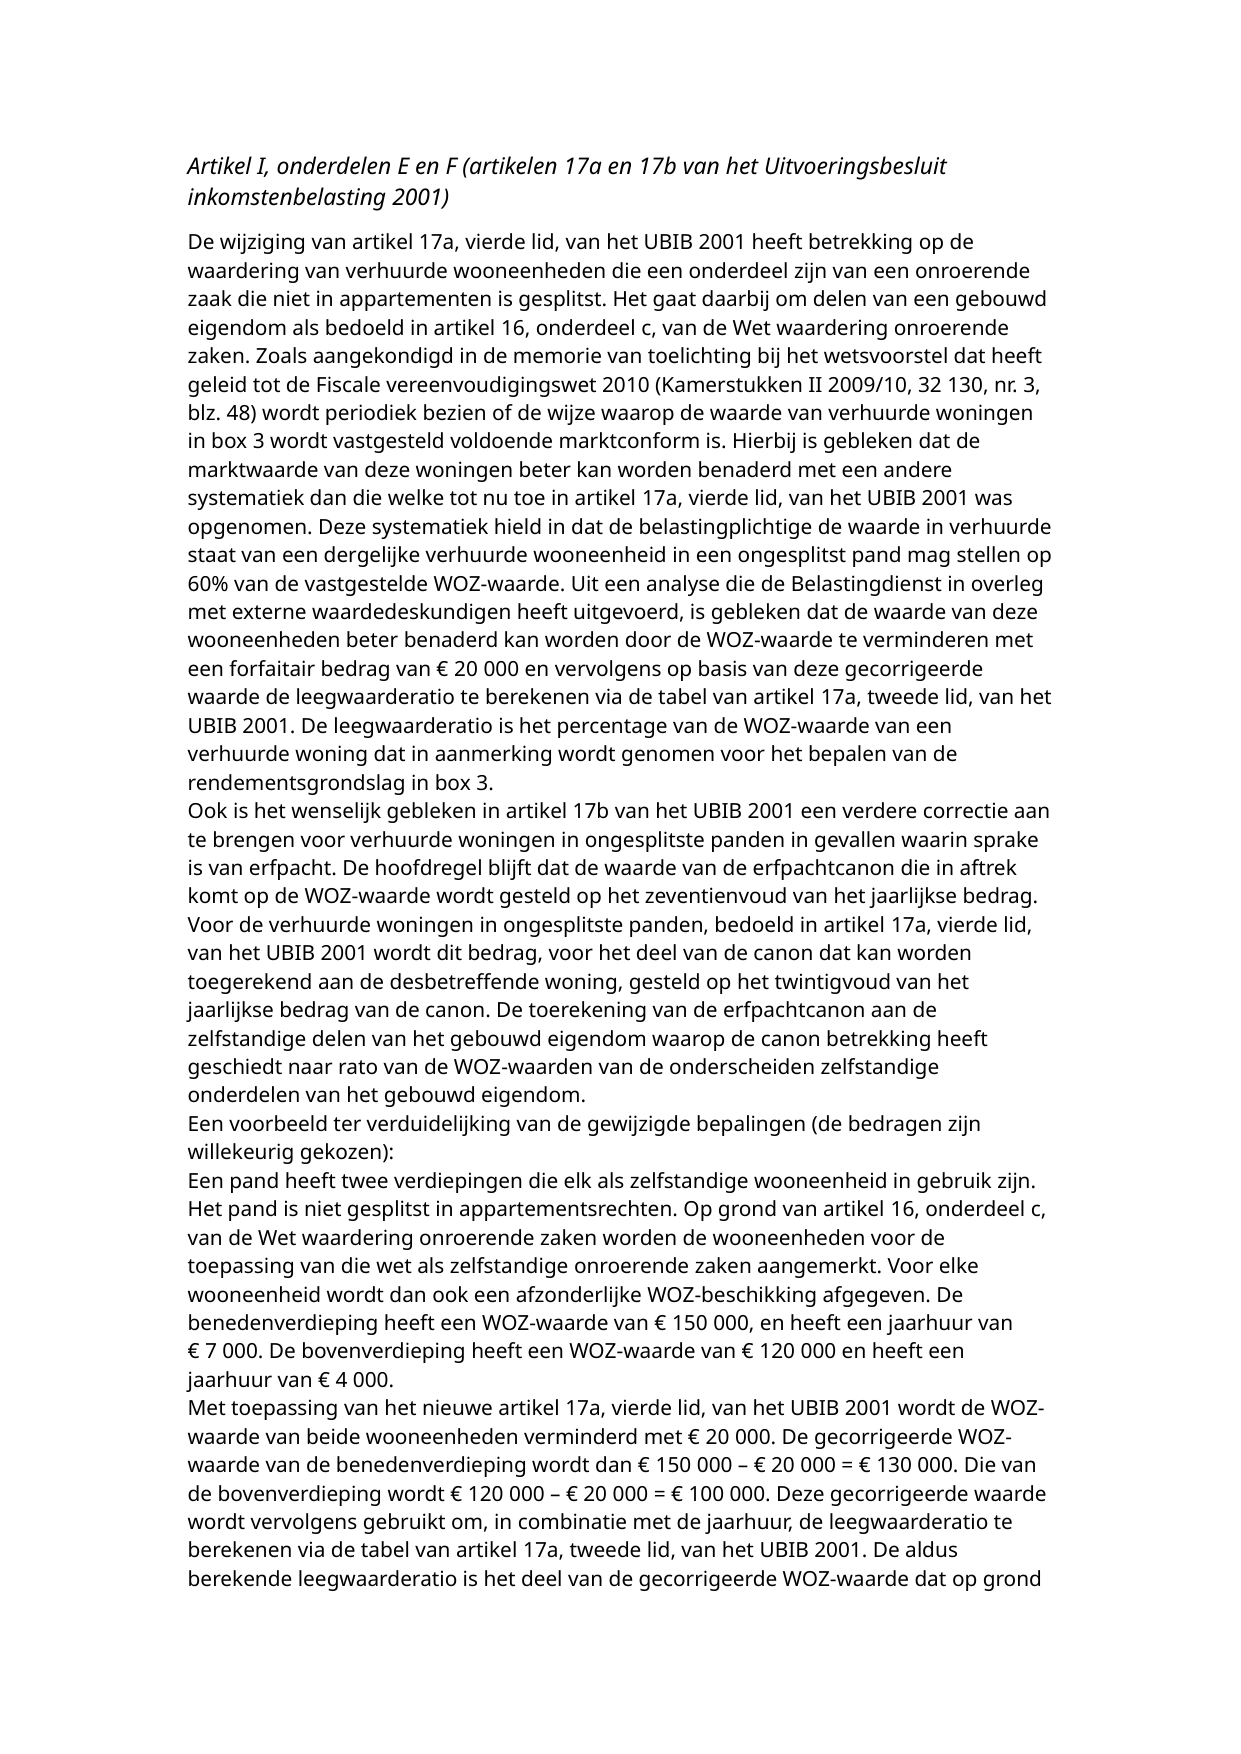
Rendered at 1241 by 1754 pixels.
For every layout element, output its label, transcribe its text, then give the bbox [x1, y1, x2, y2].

text Een voorbeeld ter verduidelijking van de gewijzigde bepalingen (de bedragen zijn willekeurig gekozen): [187, 1109, 1053, 1166]
text Een pand heeft twee verdiepingen die elk als zelfstandige wooneenheid in gebruik zijn. Het pand is niet gesplitst in appartementsrechten. Op grond van artikel 16, onderdeel c, van de Wet waardering onroerende zaken worden de wooneenheden voor de toepassing van die wet als zelfstandige onroerende zaken aangemerkt. Voor elke wooneenheid wordt dan ook een afzonderlijke WOZ-beschikking afgegeven. De benedenverdieping heeft een WOZ-waarde van € 150 000, en heeft een jaarhuur van € 7 000. De bovenverdieping heeft een WOZ-waarde van € 120 000 en heeft een jaarhuur van € 4 000. [187, 1166, 1053, 1393]
text De wijziging van artikel 17a, vierde lid, van het UBIB 2001 heeft betrekking op de waardering van verhuurde wooneenheden die een onderdeel zijn van een onroerende zaak die niet in appartementen is gesplitst. Het gaat daarbij om delen van een gebouwd eigendom als bedoeld in artikel 16, onderdeel c, van de Wet waardering onroerende zaken. Zoals aangekondigd in de memorie van toelichting bij het wetsvoorstel dat heeft geleid tot de Fiscale vereenvoudigingswet 2010 (Kamerstukken II 2009/10, 32 130, nr. 3, blz. 48) wordt periodiek bezien of de wijze waarop de waarde van verhuurde woningen in box 3 wordt vastgesteld voldoende marktconform is. Hierbij is gebleken dat de marktwaarde van deze woningen beter kan worden benaderd met een andere systematiek dan die welke tot nu toe in artikel 17a, vierde lid, van het UBIB 2001 was opgenomen. Deze systematiek hield in dat de belastingplichtige de waarde in verhuurde staat van een dergelijke verhuurde wooneenheid in een ongesplitst pand mag stellen op 60% van de vastgestelde WOZ-waarde. Uit een analyse die de Belastingdienst in overleg met externe waardedeskundigen heeft uitgevoerd, is gebleken dat de waarde van deze wooneenheden beter benaderd kan worden door de WOZ-waarde te verminderen met een forfaitair bedrag van € 20 000 en vervolgens op basis van deze gecorrigeerde waarde de leegwaarderatio te berekenen via de tabel van artikel 17a, tweede lid, van het UBIB 2001. De leegwaarderatio is het percentage van de WOZ-waarde van een verhuurde woning dat in aanmerking wordt genomen voor het bepalen van de rendementsgrondslag in box 3. [187, 227, 1053, 796]
text Met toepassing van het nieuwe artikel 17a, vierde lid, van het UBIB 2001 wordt de WOZ-waarde van beide wooneenheden verminderd met € 20 000. De gecorrigeerde WOZ-waarde van de benedenverdieping wordt dan € 150 000 – € 20 000 = € 130 000. Die van de bovenverdieping wordt € 120 000 – € 20 000 = € 100 000. Deze gecorrigeerde waarde wordt vervolgens gebruikt om, in combinatie met de jaarhuur, de leegwaarderatio te berekenen via de tabel van artikel 17a, tweede lid, van het UBIB 2001. De aldus berekende leegwaarderatio is het deel van de gecorrigeerde WOZ-waarde dat op grond [187, 1393, 1053, 1592]
subtitle Artikel I, onderdelen E en F (artikelen 17a en 17b van het Uitvoeringsbesluit inkomstenbelasting 2001) [187, 150, 1053, 212]
text Ook is het wenselijk gebleken in artikel 17b van het UBIB 2001 een verdere correctie aan te brengen voor verhuurde woningen in ongesplitste panden in gevallen waarin sprake is van erfpacht. De hoofdregel blijft dat de waarde van de erfpachtcanon die in aftrek komt op de WOZ-waarde wordt gesteld op het zeventienvoud van het jaarlijkse bedrag. Voor de verhuurde woningen in ongesplitste panden, bedoeld in artikel 17a, vierde lid, van het UBIB 2001 wordt dit bedrag, voor het deel van de canon dat kan worden toegerekend aan de desbetreffende woning, gesteld op het twintigvoud van het jaarlijkse bedrag van de canon. De toerekening van de erfpachtcanon aan de zelfstandige delen van het gebouwd eigendom waarop de canon betrekking heeft geschiedt naar rato van de WOZ-waarden van de onderscheiden zelfstandige onderdelen van het gebouwd eigendom. [187, 796, 1053, 1109]
